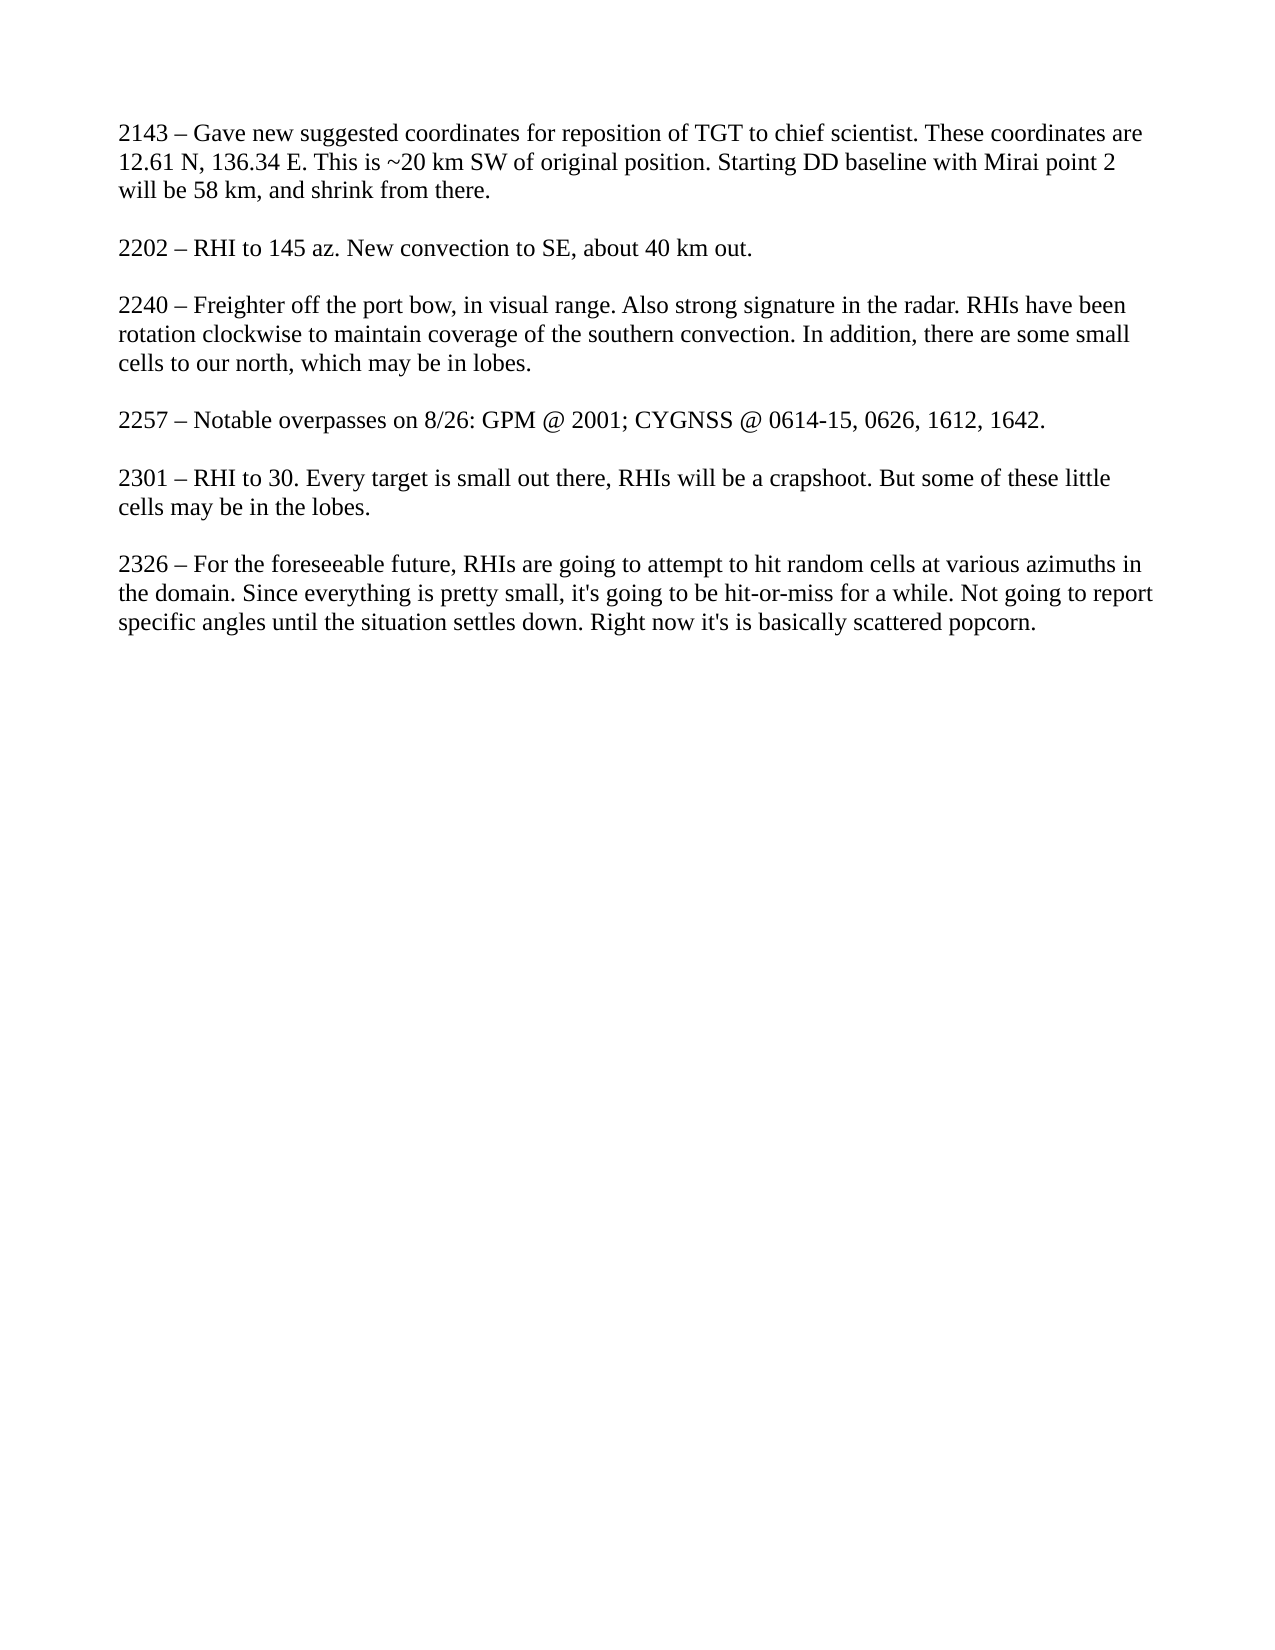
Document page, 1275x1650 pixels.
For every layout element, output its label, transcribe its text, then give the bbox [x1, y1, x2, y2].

text 2257 – Notable overpasses on 8/26: GPM @ 2001; CYGNSS @ 0614-15, 0626, 1612, 1642. [118, 406, 1157, 434]
text 2202 – RHI to 145 az. New convection to SE, about 40 km out. [118, 233, 1157, 262]
text 2326 – For the foreseeable future, RHIs are going to attempt to hit random cells at various azimuths in the domain. Since everything is pretty small, it's going to be hit-or-miss for a while. Not going to report specific angles until the situation settles down. Right now it's is basically scattered popcorn. [118, 549, 1157, 636]
text 2240 – Freighter off the port bow, in visual range. Also strong signature in the radar. RHIs have been rotation clockwise to maintain coverage of the southern convection. In addition, there are some small cells to our north, which may be in lobes. [118, 291, 1157, 377]
text 2301 – RHI to 30. Every target is small out there, RHIs will be a crapshoot. But some of these little cells may be in the lobes. [118, 463, 1157, 521]
text 2143 – Gave new suggested coordinates for reposition of TGT to chief scientist. These coordinates are 12.61 N, 136.34 E. This is ~20 km SW of original position. Starting DD baseline with Mirai point 2 will be 58 km, and shrink from there. [118, 118, 1157, 204]
